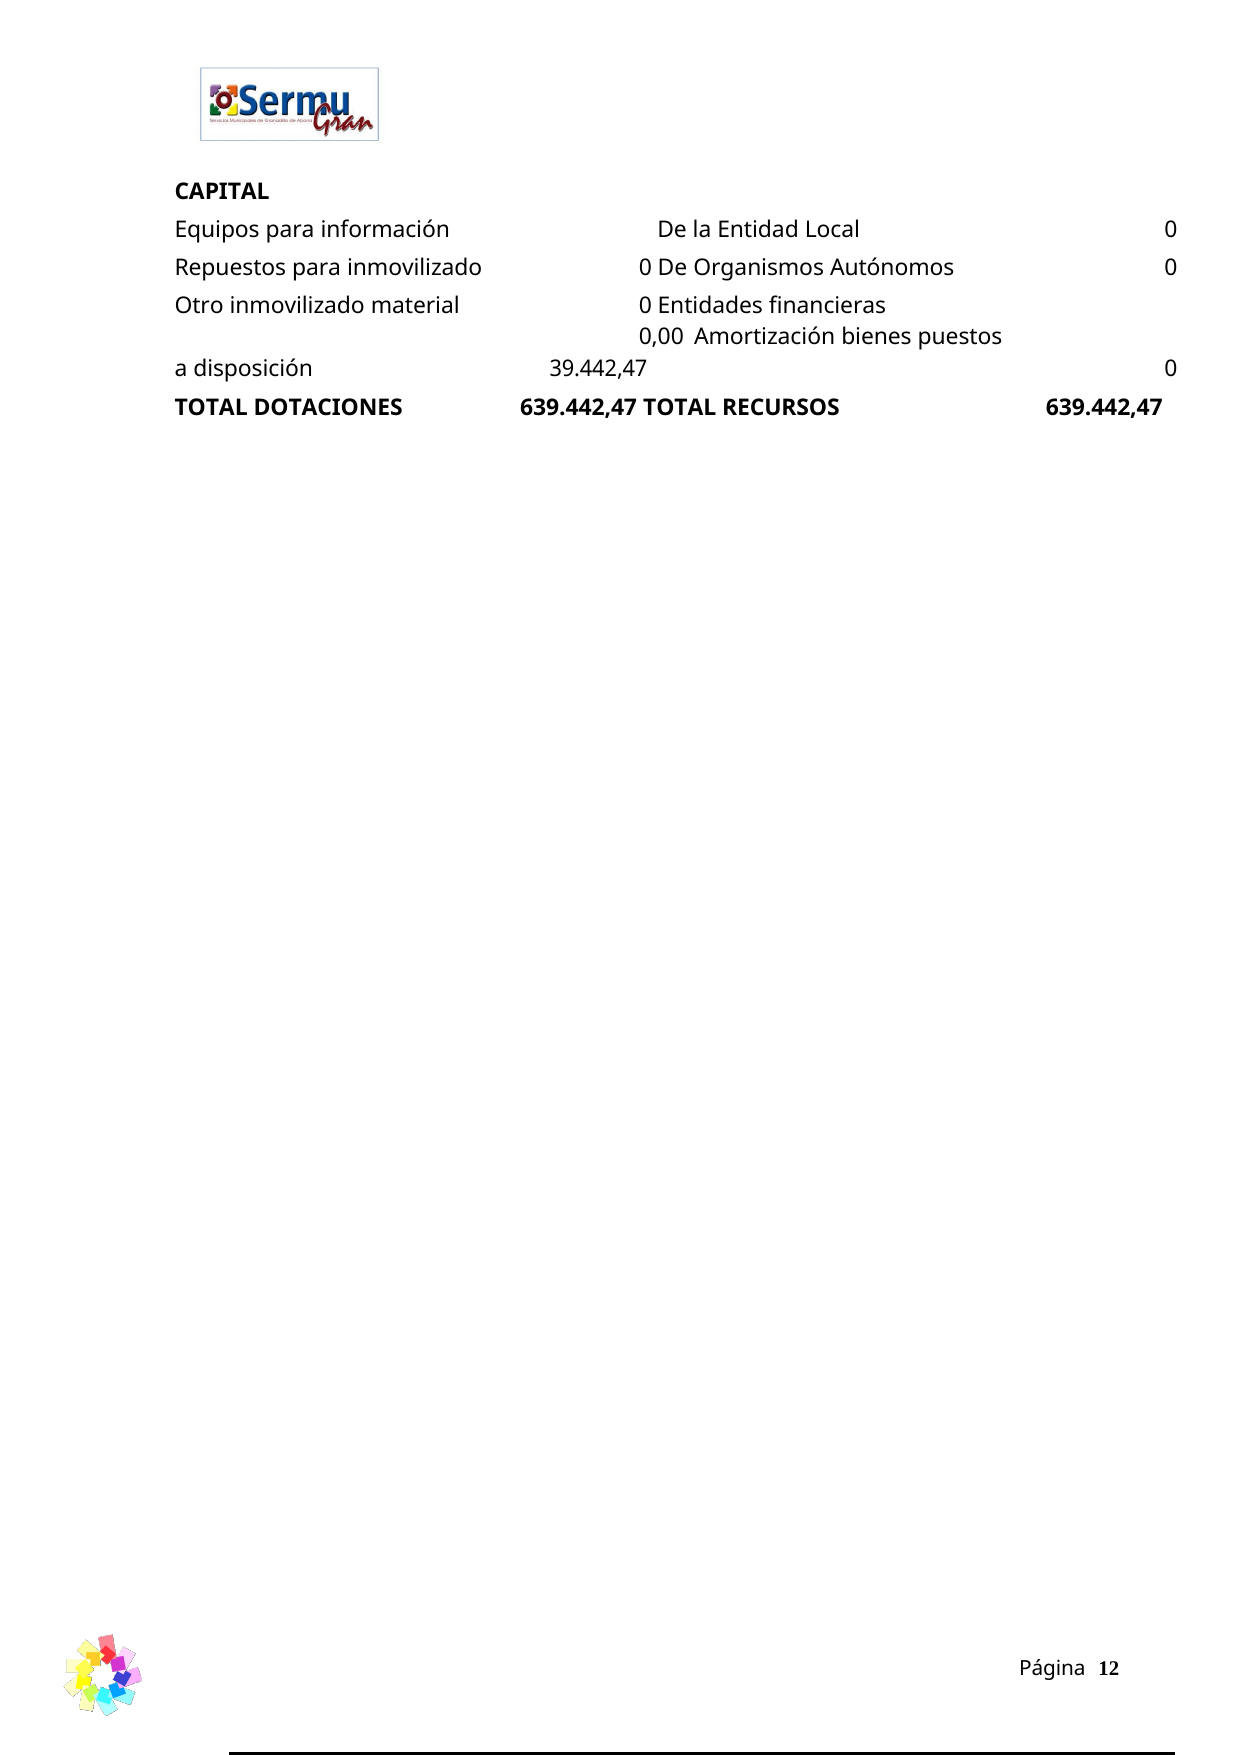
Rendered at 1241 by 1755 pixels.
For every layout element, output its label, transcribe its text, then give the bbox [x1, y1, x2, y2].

subtitle TOTAL DOTACIONES 639.442,47 TOTAL RECURSOS 639.442,47 [174, 391, 1188, 422]
text Repuestos para inmovilizado 0 De Organismos Autónomos 0 [174, 251, 1188, 282]
subtitle CAPITAL [174, 175, 374, 207]
text a disposición 39.442,47 0 [174, 352, 1188, 383]
text Otro inmovilizado material 0 Entidades financieras 0,00 Amortización bienes puestos [174, 289, 1177, 352]
text Equipos para información De la Entidad Local 0 [174, 213, 1188, 244]
